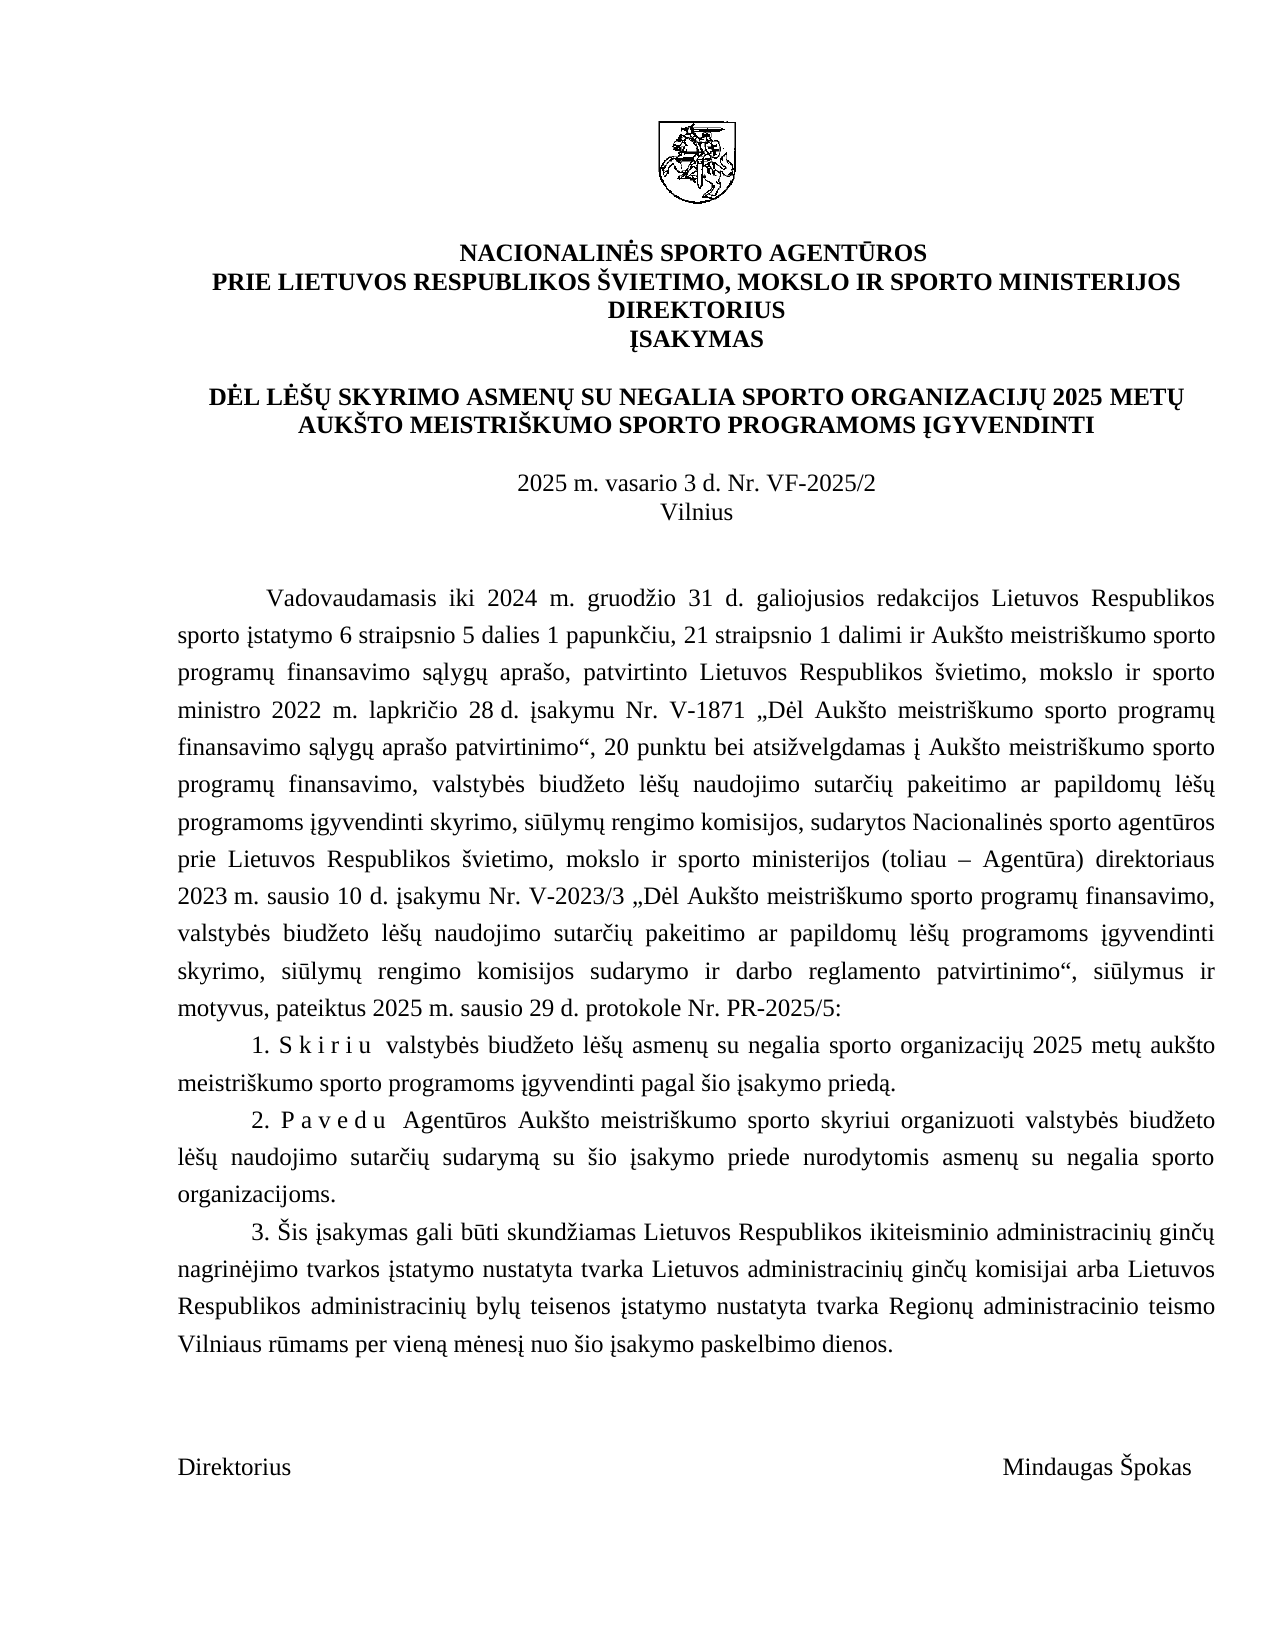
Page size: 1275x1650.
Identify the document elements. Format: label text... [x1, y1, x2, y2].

text Vadovaudamasis iki 2024 m. gruodžio 31 d. galiojusios redakcijos Lietuvos Respublikos sporto įstatymo 6 straipsnio 5 dalies 1 papunkčiu, 21 straipsnio 1 dalimi ir Aukšto meistriškumo sporto programų finansavimo sąlygų aprašo, patvirtinto Lietuvos Respublikos švietimo, mokslo ir sporto ministro 2022 m. lapkričio 28 d. įsakymu Nr. V-1871 „Dėl Aukšto meistriškumo sporto programų finansavimo sąlygų aprašo patvirtinimo“, 20 punktu bei atsižvelgdamas į Aukšto meistriškumo sporto programų finansavimo, valstybės biudžeto lėšų naudojimo sutarčių pakeitimo ar papildomų lėšų programoms įgyvendinti skyrimo, siūlymų rengimo komisijos, sudarytos Nacionalinės sporto agentūros prie Lietuvos Respublikos švietimo, mokslo ir sporto ministerijos (toliau – Agentūra) direktoriaus 2023 m. sausio 10 d. įsakymu Nr. V-2023/3 „Dėl Aukšto meistriškumo sporto programų finansavimo, valstybės biudžeto lėšų naudojimo sutarčių pakeitimo ar papildomų lėšų programoms įgyvendinti skyrimo, siūlymų rengimo komisijos sudarymo ir darbo reglamento patvirtinimo“, siūlymus ir motyvus, pateiktus 2025 m. sausio 29 d. protokole Nr. PR-2025/5: [177, 583, 1216, 1022]
text Vilnius [177, 497, 1216, 525]
text 2025 m. vasario 3 d. Nr. VF-2025/2 [177, 468, 1216, 497]
text Direktorius Mindaugas Špokas [177, 1452, 1216, 1481]
text 1. Skiriu valstybės biudžeto lėšų asmenų su negalia sporto organizacijų 2025 metų aukšto meistriškumo sporto programoms įgyvendinti pagal šio įsakymo priedą. [177, 1030, 1216, 1096]
text DĖL LĖŠŲ SKYRIMO ASMENŲ SU NEGALIA SPORTO ORGANIZACIJŲ 2025 METŲ AUKŠTO MEISTRIŠKUMO SPORTO PROGRAMOMS ĮGYVENDINTI [177, 382, 1216, 439]
text 2. Pavedu Agentūros Aukšto meistriškumo sporto skyriui organizuoti valstybės biudžeto lėšų naudojimo sutarčių sudarymą su šio įsakymo priede nurodytomis asmenų su negalia sporto organizacijoms. [177, 1105, 1216, 1208]
text NACIONALINĖS SPORTO AGENTŪROS [177, 238, 1216, 267]
text PRIE LIETUVOS RESPUBLIKOS ŠVIETIMO, MOKSLO IR SPORTO MINISTERIJOS DIREKTORIUS [177, 267, 1216, 324]
text ĮSAKYMAS [177, 324, 1216, 353]
text 3. Šis įsakymas gali būti skundžiamas Lietuvos Respublikos ikiteisminio administracinių ginčų nagrinėjimo tvarkos įstatymo nustatyta tvarka Lietuvos administracinių ginčų komisijai arba Lietuvos Respublikos administracinių bylų teisenos įstatymo nustatyta tvarka Regionų administracinio teismo Vilniaus rūmams per vieną mėnesį nuo šio įsakymo paskelbimo dienos. [177, 1217, 1216, 1357]
